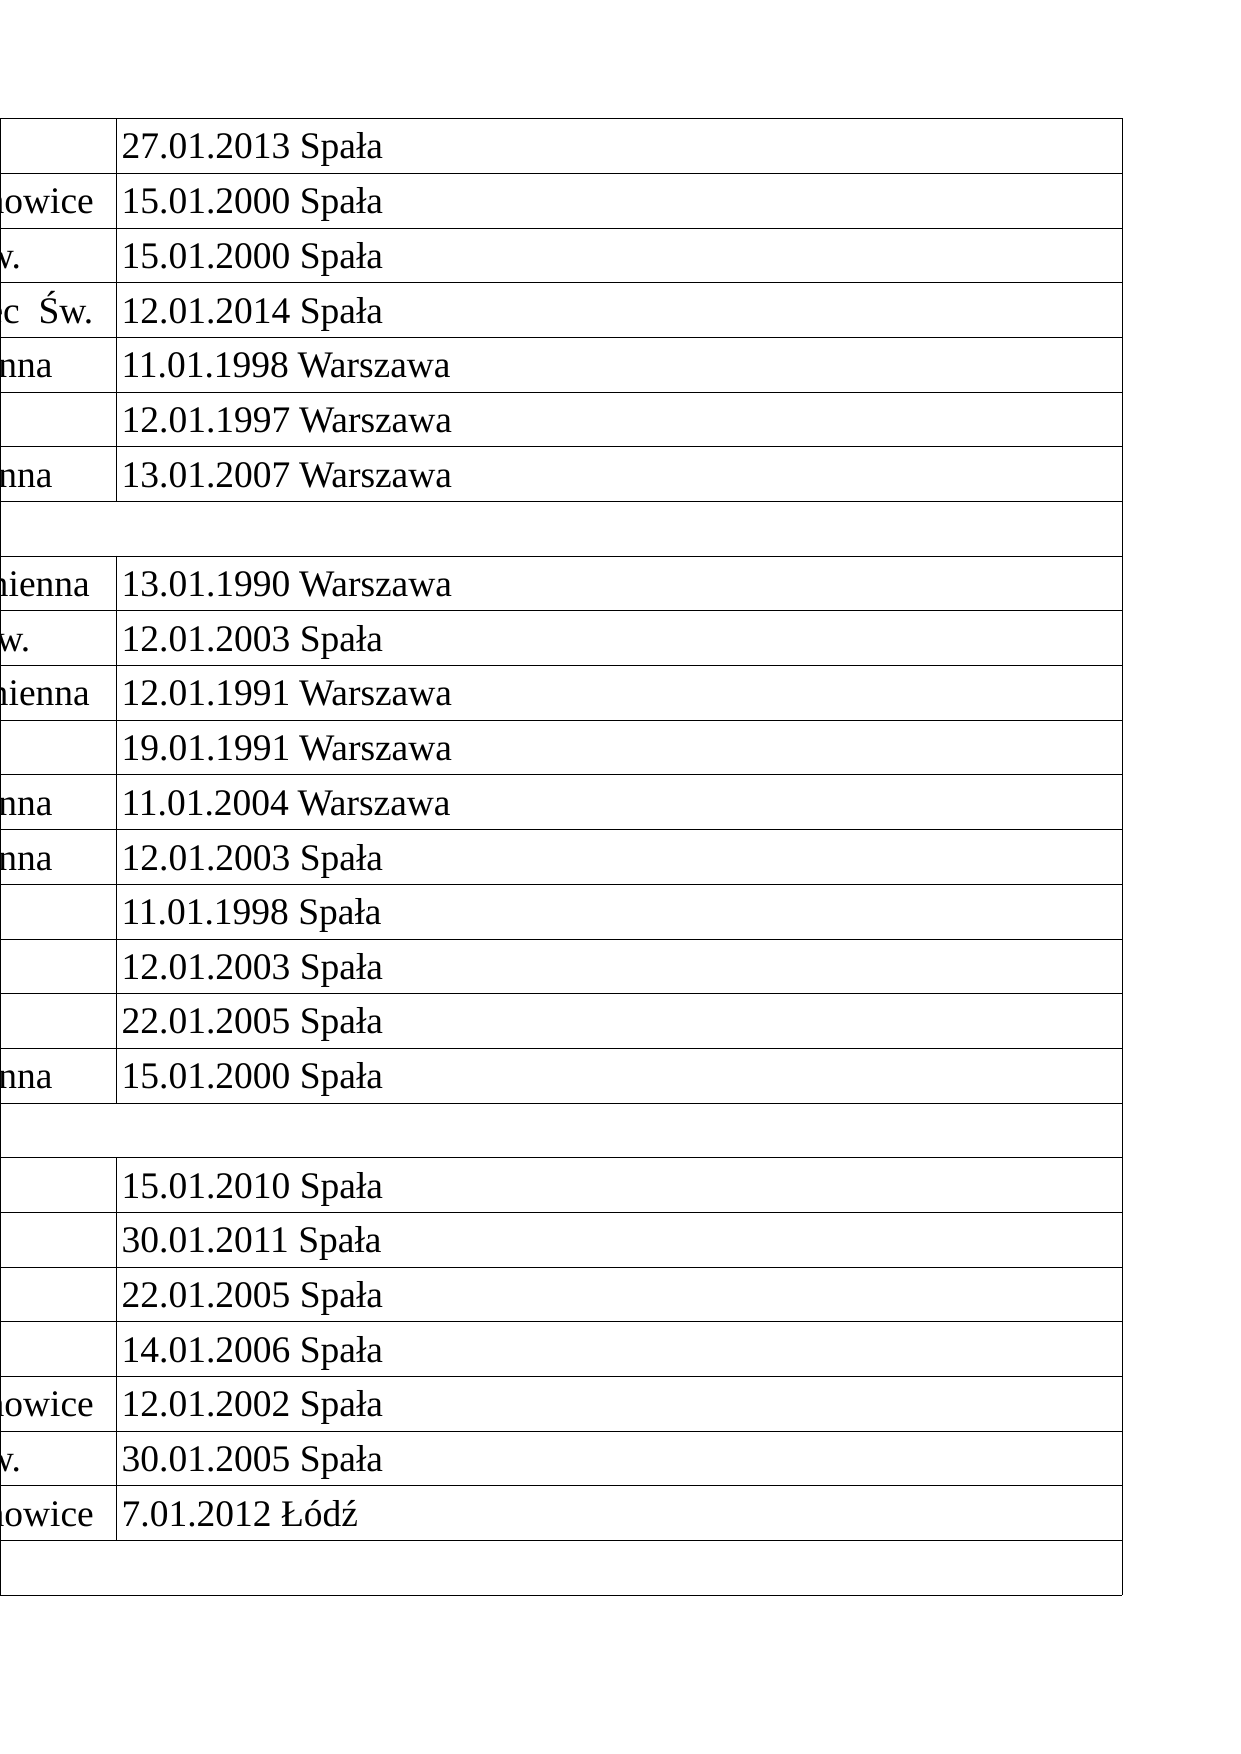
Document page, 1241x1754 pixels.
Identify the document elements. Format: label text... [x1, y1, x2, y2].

table_cell 30.01.2011 Spała [117, 1213, 1122, 1267]
table_cell KKL Kielce [1, 1213, 116, 1267]
table_cell 12.01.2003 Spała [117, 940, 1122, 993]
table_cell Żak Kielce [1, 721, 116, 774]
table_cell Juventa-Marbo Starachowice [1, 174, 116, 227]
table_cell WLKS Kielce [1, 885, 116, 938]
table_cell 12.01.1991 Warszawa [117, 666, 1122, 720]
table_cell 11.01.1998 Warszawa [117, 338, 1122, 392]
table_cell Ostrowia Ostrowiec Św. [1, 229, 116, 282]
table_cell 15.01.2000 Spała [117, 1049, 1122, 1102]
table_cell Juventa-Marbo Starachowice [1, 1377, 116, 1431]
table_cell Juventa-Marbo [1, 940, 116, 993]
table_cell 13.01.2007 Warszawa [117, 447, 1122, 501]
table_cell STS Skarżysko-Kamienna [1, 775, 116, 829]
table_cell 11.01.2004 Warszawa [117, 775, 1122, 829]
table_cell Trójka Sandomierz [1, 1158, 116, 1212]
table_cell 30.01.2005 Spała [117, 1432, 1122, 1485]
table_cell KKL Kielce [1, 119, 116, 173]
table_cell Granat Skarżysko-Kamienna [1, 557, 116, 610]
table_cell [1, 502, 1122, 556]
table_cell [1, 1541, 1122, 1595]
table_cell 12.01.2003 Spała [117, 830, 1122, 884]
table_cell 15.01.2000 Spała [117, 229, 1122, 282]
table_cell WiR Łopuszno [1, 1322, 116, 1376]
table_cell 22.01.2005 Spała [117, 1268, 1122, 1321]
table_cell 12.01.2002 Spała [117, 1377, 1122, 1431]
table_cell MUKS THM Ostrowiec Św. [1, 283, 116, 337]
table_cell STS Skarżysko-Kamienna [1, 447, 116, 501]
table_cell 11.01.1998 Spała [117, 885, 1122, 938]
table_cell KKL Kielce [1, 994, 116, 1048]
table_cell 19.01.1991 Warszawa [117, 721, 1122, 774]
table_cell Granat Skarżysko-Kamienna [1, 666, 116, 720]
table_cell Budowlani Kielce [1, 393, 116, 446]
table_cell 14.01.2006 Spała [117, 1322, 1122, 1376]
table_cell Ostrowia Ostrowiec Św. [1, 611, 116, 665]
table_cell 15.01.2010 Spała [117, 1158, 1122, 1212]
table_cell 13.01.1990 Warszawa [117, 557, 1122, 610]
table_cell 15.01.2000 Spała [117, 174, 1122, 227]
table_cell 22.01.2005 Spała [117, 994, 1122, 1048]
table_cell 12.01.2014 Spała [117, 283, 1122, 337]
table_cell STS Skarżysko-Kamienna [1, 830, 116, 884]
table_cell STS Skarżysko-Kamienna [1, 1049, 116, 1102]
table_cell 27.01.2013 Spała [117, 119, 1122, 173]
table_cell 7.01.2012 Łódź [117, 1486, 1122, 1540]
table_cell 12.01.1997 Warszawa [117, 393, 1122, 446]
table_cell Juventa-Kobex Starachowice [1, 1486, 116, 1540]
table_cell Maraton Kielce [1, 1268, 116, 1321]
table_cell 12.01.2003 Spała [117, 611, 1122, 665]
table_cell [1, 1104, 1122, 1157]
table_cell STS Skarżysko-Kamienna [1, 338, 116, 392]
table_cell Ostrowia Ostrowiec Św. [1, 1432, 116, 1485]
